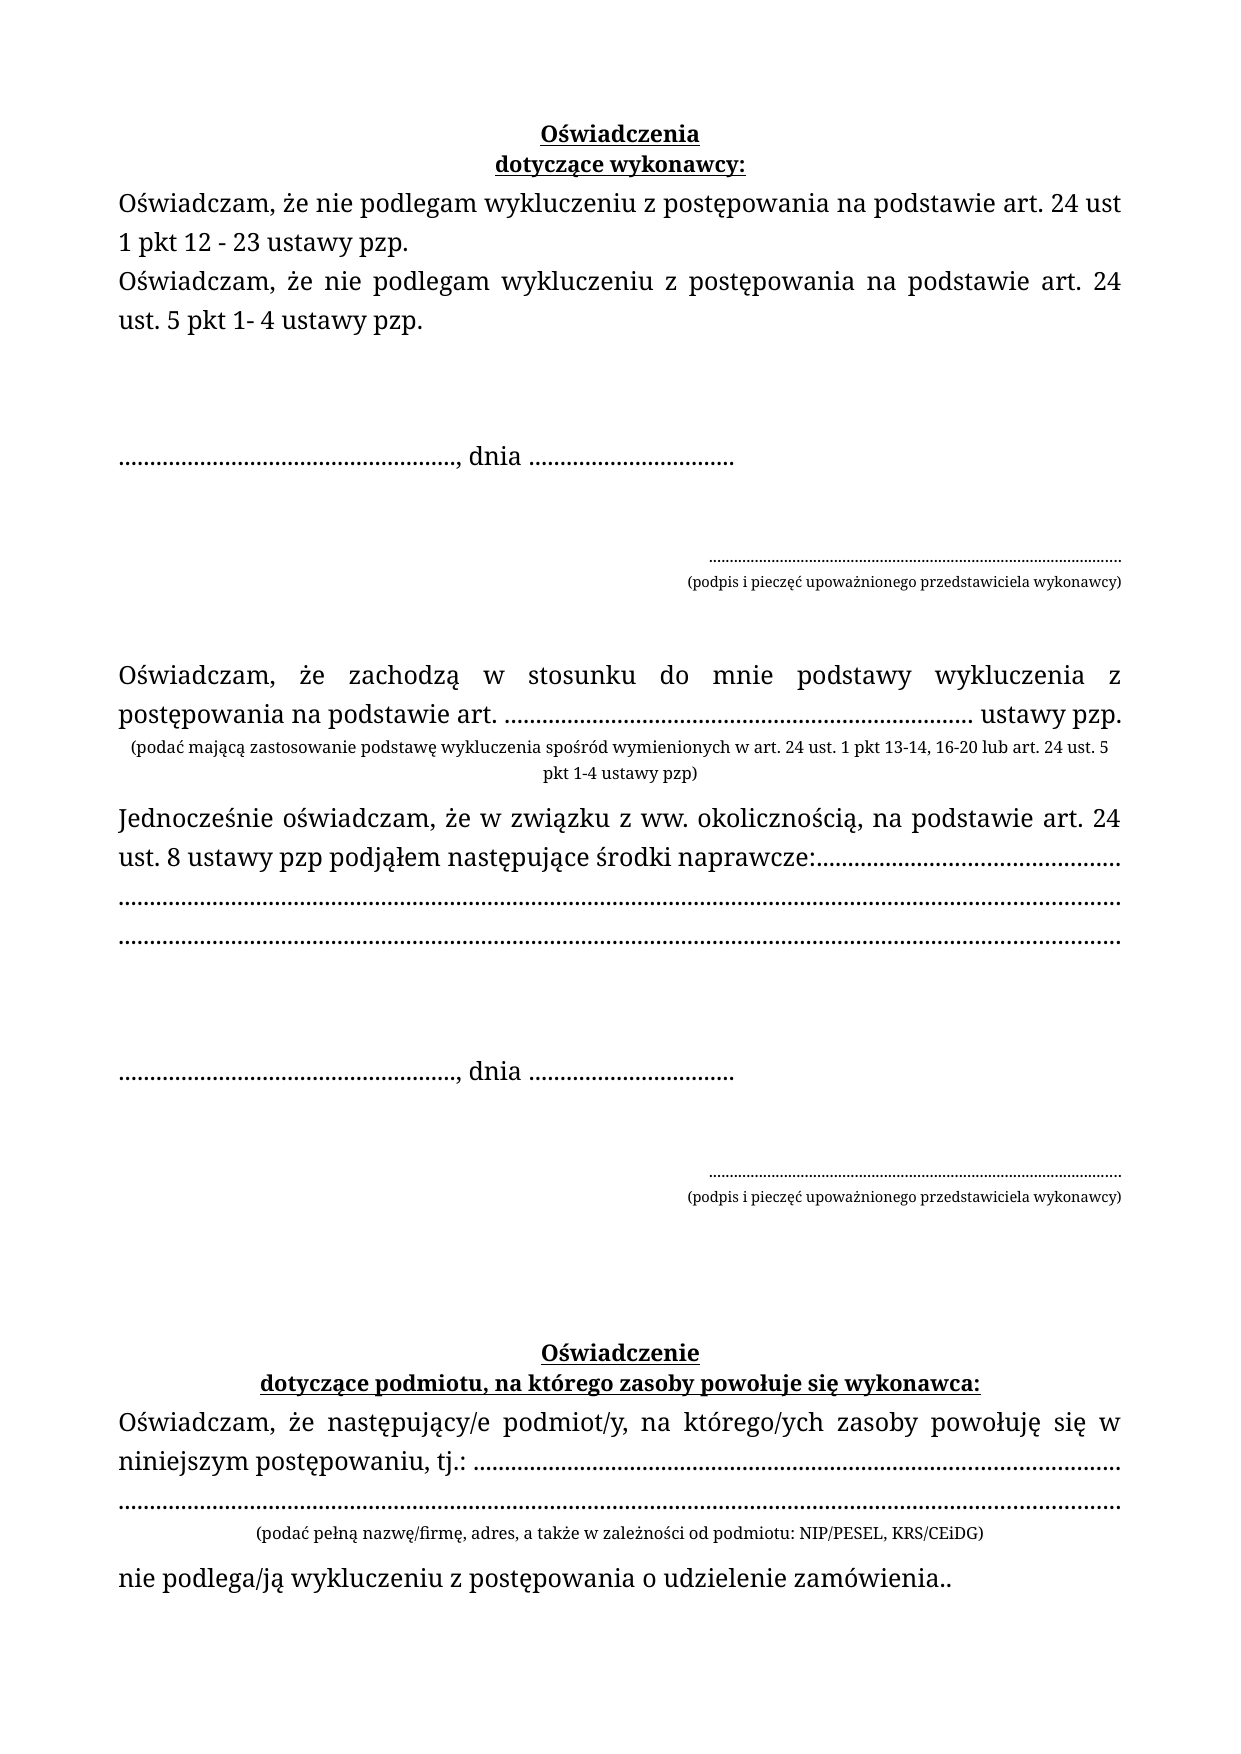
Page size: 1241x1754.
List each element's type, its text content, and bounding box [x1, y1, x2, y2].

text (podpis i pieczęć upoważnionego przedstawiciela wykonawcy) [118, 568, 1122, 593]
text nie podlega/ją wykluczeniu z postępowania o udzielenie zamówienia.. [118, 1560, 1122, 1594]
text (podpis i pieczęć upoważnionego przedstawiciela wykonawcy) [118, 1183, 1122, 1208]
text Jednocześnie oświadczam, że w związku z ww. okolicznością, na podstawie art. 24 ust. 8 ustawy pzp podjąłem następujące środki naprawcze: [118, 801, 1122, 874]
text Oświadczam, że nie podlegam wykluczeniu z postępowania na podstawie art. 24 ust 1 pkt 12 - 23 ustawy pzp. [118, 185, 1122, 259]
text ......................................................, dnia ................................. [118, 439, 1122, 473]
text dotyczące podmiotu, na którego zasoby powołuje się wykonawca: [118, 1368, 1122, 1398]
text dotyczące wykonawcy: [118, 149, 1122, 179]
text Oświadczam, że następujący/e podmiot/y, na którego/ych zasoby powołuję się w niniejszym postępowaniu, tj.: [118, 1404, 1122, 1478]
text Oświadczam, że nie podlegam wykluczeniu z postępowania na podstawie art. 24 ust. 5 pkt 1- 4 ustawy pzp. [118, 264, 1122, 337]
text Oświadczenie [118, 1337, 1122, 1368]
text (podać pełną nazwę/firmę, adres, a także w zależności od podmiotu: NIP/PESEL, KRS/CEiDG) [118, 1522, 1122, 1544]
text ......................................................, dnia ................................. [118, 1054, 1122, 1088]
text Oświadczam, że zachodzą w stosunku do mnie podstawy wykluczenia z postępowania na podstawie art. . ustawy pzp. [118, 658, 1122, 731]
text Oświadczenia [118, 118, 1122, 149]
text (podać mającą zastosowanie podstawę wykluczenia spośród wymienionych w art. 24 ust. 1 pkt 13-14, 16-20 lub art. 24 ust. 5 pkt 1-4 ustawy pzp) [118, 736, 1122, 785]
